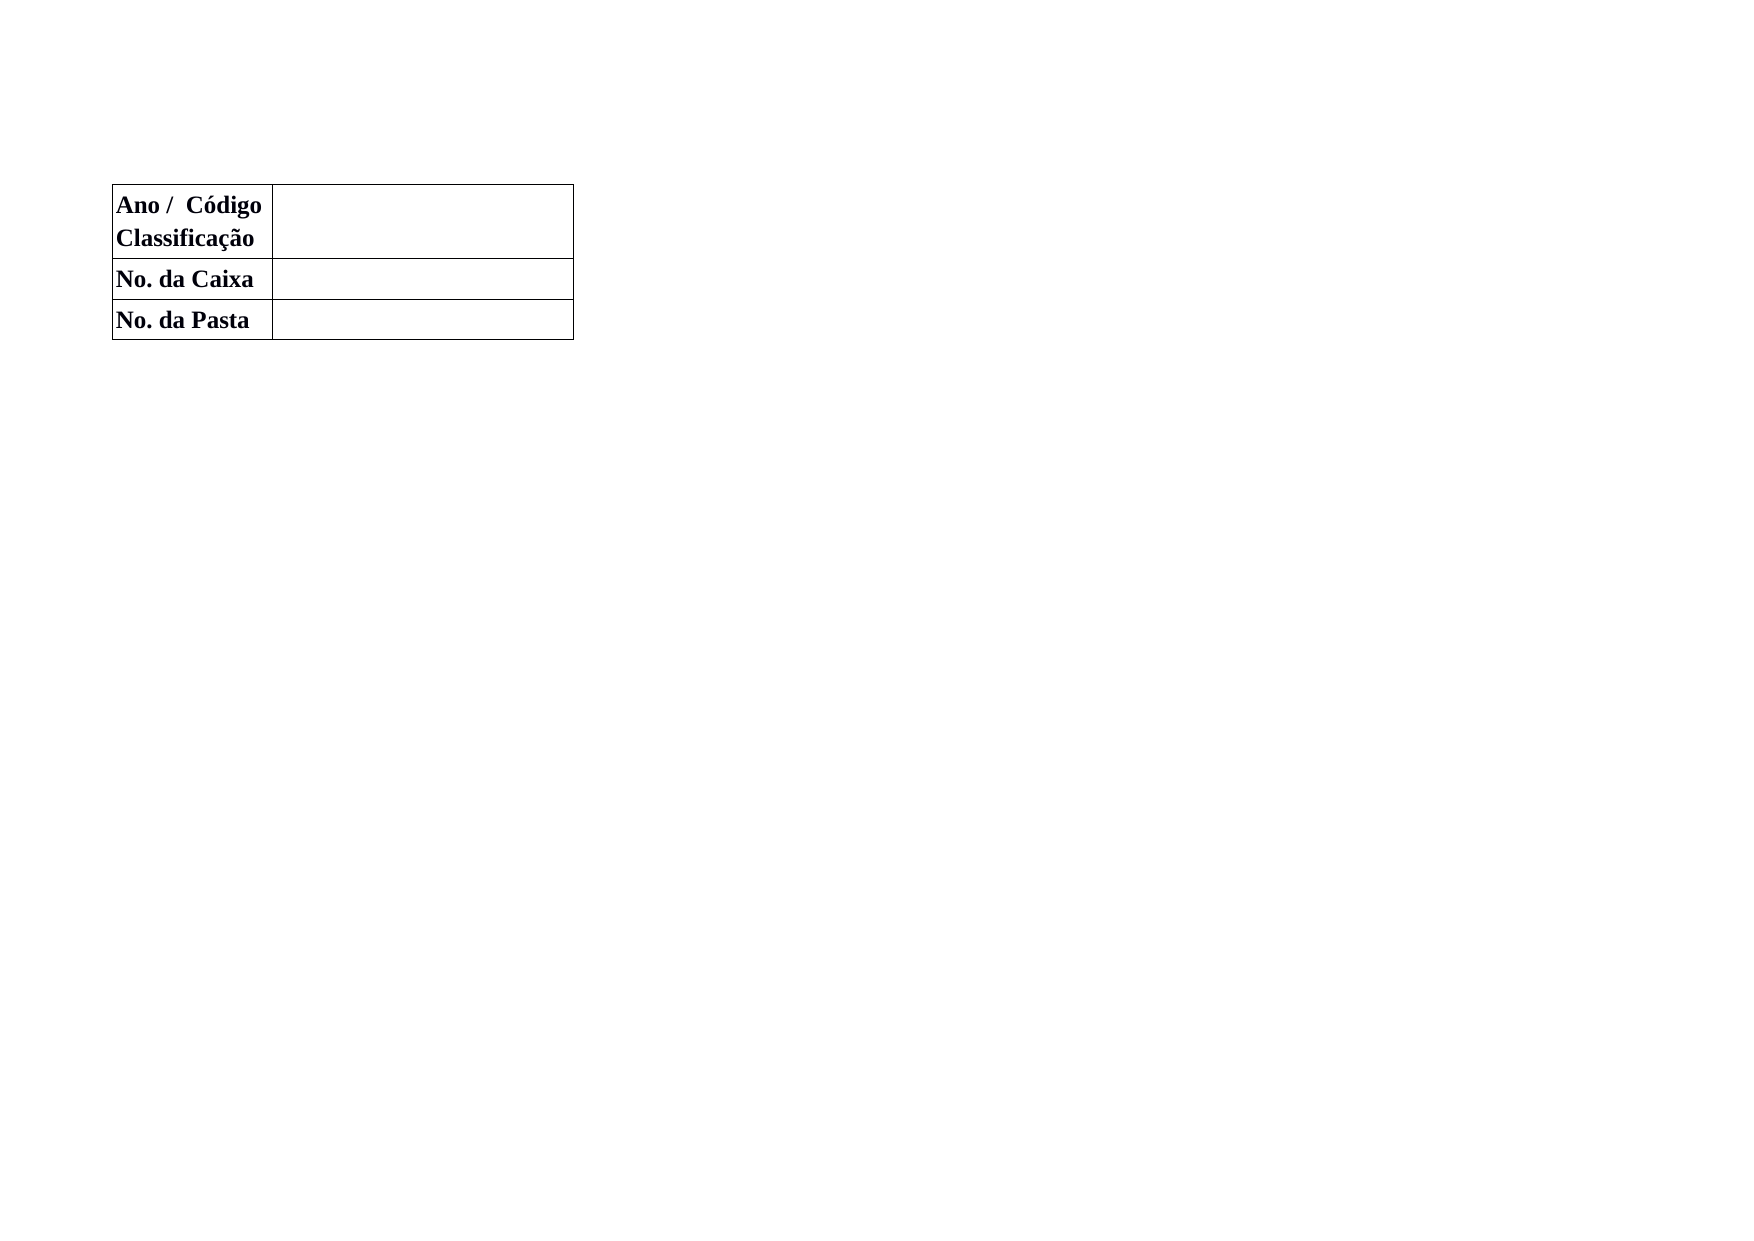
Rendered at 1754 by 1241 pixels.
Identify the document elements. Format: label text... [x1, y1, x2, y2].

table_cell [273, 300, 573, 339]
table_cell [273, 259, 573, 299]
table_header Ano / Código Classificação [113, 185, 272, 258]
table_header [273, 185, 573, 258]
table_cell No. da Caixa [113, 259, 272, 299]
table_cell No. da Pasta [113, 300, 272, 339]
